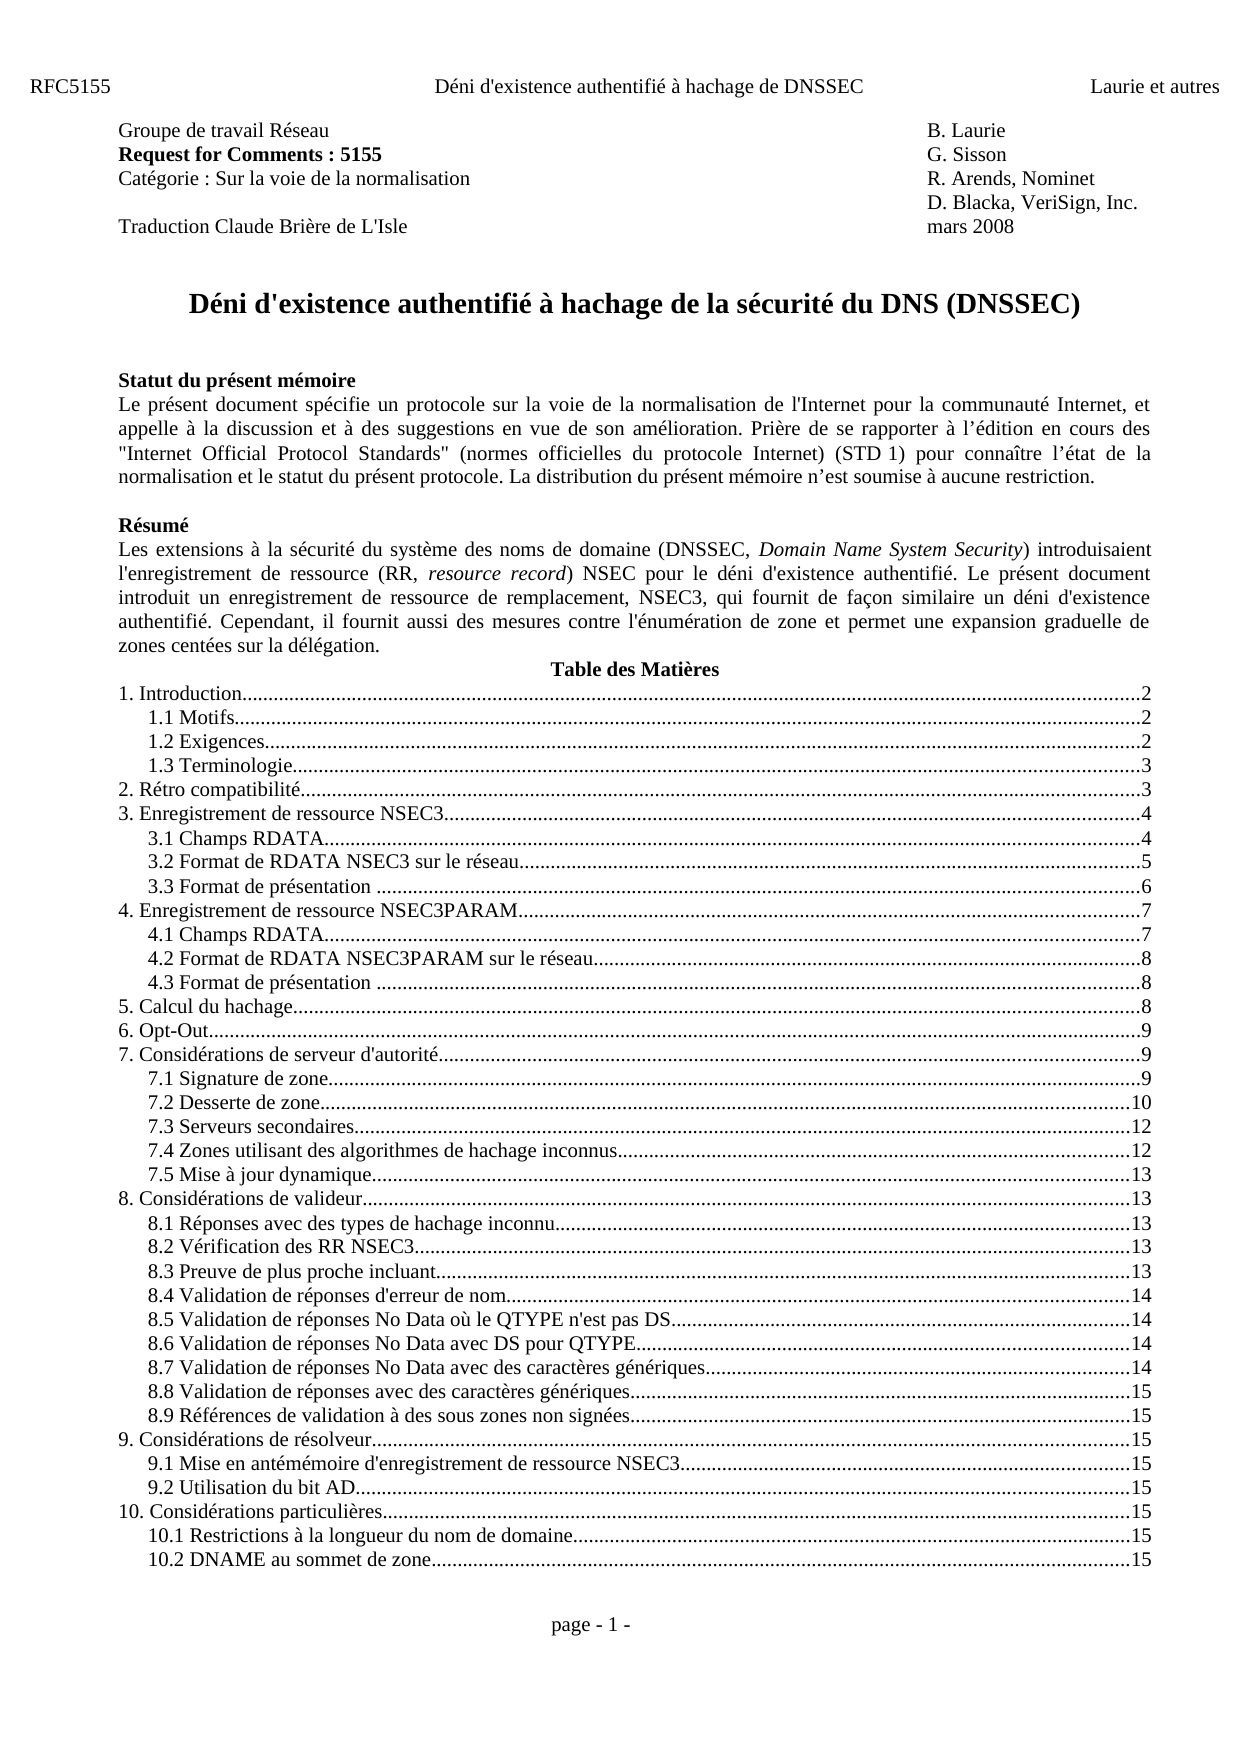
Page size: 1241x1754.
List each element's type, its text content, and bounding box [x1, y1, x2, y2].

text 8.5 Validation de réponses No Data où le QTYPE n'est pas DS 14 [148, 1307, 1152, 1331]
text 7.3 Serveurs secondaires 12 [148, 1114, 1152, 1138]
text 7.2 Desserte de zone 10 [148, 1090, 1152, 1114]
text 3. Enregistrement de ressource NSEC3 4 [118, 801, 1152, 825]
text 10.1 Restrictions à la longueur du nom de domaine 15 [148, 1523, 1152, 1547]
text 8.3 Preuve de plus proche incluant 13 [148, 1258, 1152, 1283]
text 1. Introduction 2 [118, 681, 1152, 705]
text 3.1 Champs RDATA 4 [148, 825, 1152, 849]
text 3.3 Format de présentation 6 [148, 873, 1152, 898]
table_cell D. Blacka, VeriSign, Inc. [916, 190, 1155, 214]
table_cell [107, 190, 916, 214]
text 7.1 Signature de zone 9 [148, 1066, 1152, 1090]
text 8.8 Validation de réponses avec des caractères génériques 15 [148, 1379, 1152, 1403]
text 8.7 Validation de réponses No Data avec des caractères génériques 14 [148, 1355, 1152, 1379]
text Les extensions à la sécurité du système des noms de domaine (DNSSEC, Domain Name System Security) introduisaient l'enregistrement de ressource (RR, resource record) NSEC pour le déni d'existence authentifié. Le présent document introduit un enregistrement de ressource de remplacement, NSEC3, qui fournit de façon similaire un déni d'existence authentifié. Cependant, il fournit aussi des mesures contre l'énumération de zone et permet une expansion graduelle de zones centées sur la délégation. [118, 537, 1152, 657]
text Déni d'existence authentifié à hachage de la sécurité du DNS (DNSSEC) [118, 287, 1152, 320]
text 9. Considérations de résolveur 15 [118, 1427, 1152, 1451]
text 8.6 Validation de réponses No Data avec DS pour QTYPE 14 [148, 1331, 1152, 1355]
text 7.5 Mise à jour dynamique 13 [148, 1162, 1152, 1186]
text 2. Rétro compatibilité 3 [118, 777, 1152, 801]
text 8.4 Validation de réponses d'erreur de nom 14 [148, 1283, 1152, 1307]
text 6. Opt-Out 9 [118, 1018, 1152, 1042]
text 8.1 Réponses avec des types de hachage inconnu 13 [148, 1210, 1152, 1234]
text Table des Matières [118, 657, 1152, 681]
text 1.2 Exigences 2 [148, 729, 1152, 753]
text 4.2 Format de RDATA NSEC3PARAM sur le réseau 8 [148, 946, 1152, 970]
text 7.4 Zones utilisant des algorithmes de hachage inconnus 12 [148, 1138, 1152, 1162]
text 8. Considérations de valideur 13 [118, 1186, 1152, 1210]
text 10. Considérations particulières 15 [118, 1499, 1152, 1523]
text 8.9 Références de validation à des sous zones non signées 15 [148, 1403, 1152, 1427]
text Le présent document spécifie un protocole sur la voie de la normalisation de l'Internet pour la communauté Internet, et appelle à la discussion et à des suggestions en vue de son amélioration. Prière de se rapporter à l’édition en cours des "Internet Official Protocol Standards" (normes officielles du protocole Internet) (STD 1) pour connaître l’état de la normalisation et le statut du présent protocole. La distribution du présent mémoire n’est soumise à aucune restriction. [118, 392, 1152, 488]
text 4.1 Champs RDATA 7 [148, 922, 1152, 946]
text 4.3 Format de présentation 8 [148, 970, 1152, 994]
text Résumé [118, 513, 1152, 537]
table_cell Catégorie : Sur la voie de la normalisation [107, 166, 916, 190]
text 3.2 Format de RDATA NSEC3 sur le réseau 5 [148, 849, 1152, 873]
text 8.2 Vérification des RR NSEC3 13 [148, 1234, 1152, 1258]
text 9.1 Mise en antémémoire d'enregistrement de ressource NSEC3 15 [148, 1451, 1152, 1475]
table_cell G. Sisson [916, 142, 1155, 166]
table_cell R. Arends, Nominet [916, 166, 1155, 190]
table_cell mars 2008 [916, 214, 1155, 238]
table_cell Request for Comments : 5155 [107, 142, 916, 166]
table_header B. Laurie [916, 118, 1155, 142]
text 4. Enregistrement de ressource NSEC3PARAM 7 [118, 898, 1152, 922]
table_header Groupe de travail Réseau [107, 118, 916, 142]
text 1.3 Terminologie 3 [148, 753, 1152, 777]
text 1.1 Motifs 2 [148, 705, 1152, 729]
table_cell Traduction Claude Brière de L'Isle [107, 214, 916, 238]
text Statut du présent mémoire [118, 368, 1152, 392]
text 10.2 DNAME au sommet de zone 15 [148, 1547, 1152, 1571]
text 7. Considérations de serveur d'autorité 9 [118, 1042, 1152, 1066]
text 9.2 Utilisation du bit AD 15 [148, 1475, 1152, 1499]
text 5. Calcul du hachage 8 [118, 994, 1152, 1018]
